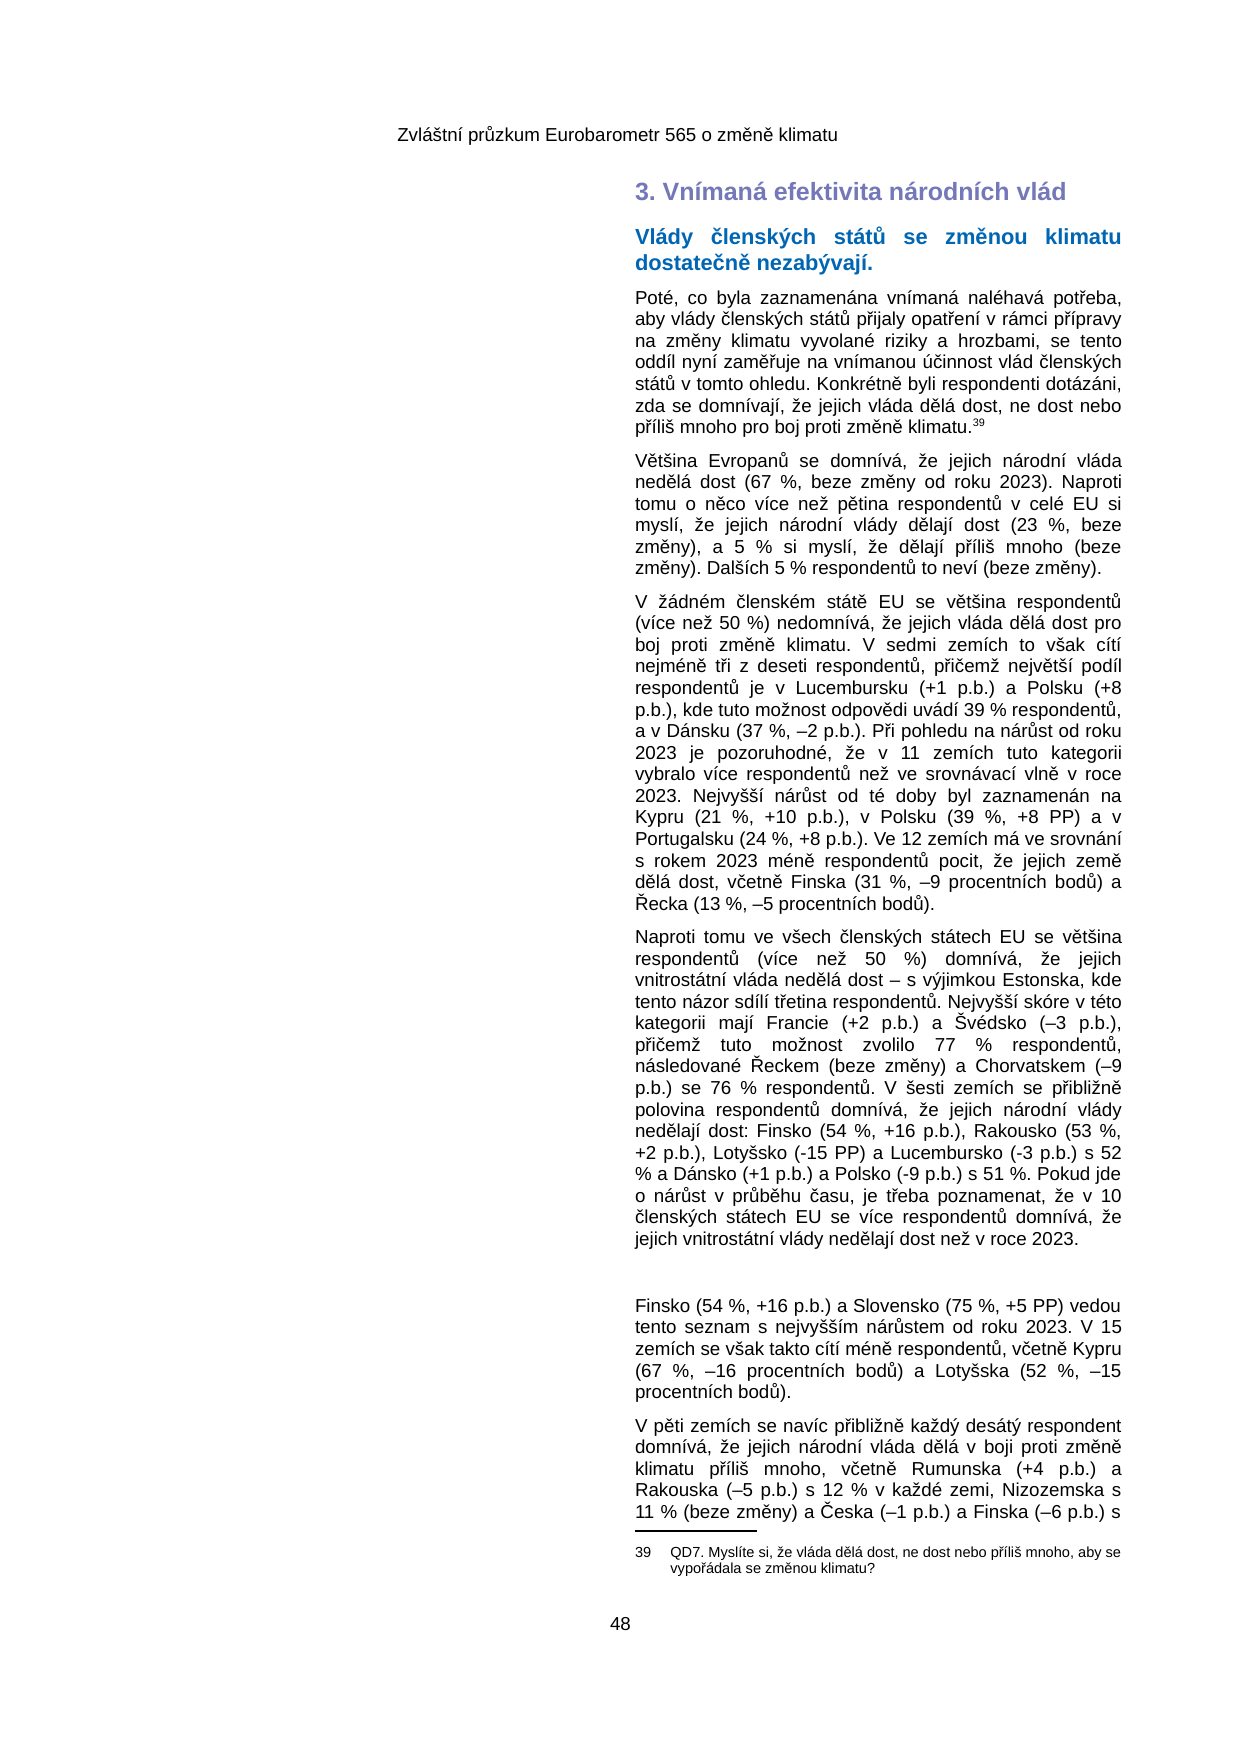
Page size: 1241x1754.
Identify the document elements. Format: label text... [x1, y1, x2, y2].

text V pěti zemích se navíc přibližně každý desátý respondent domnívá, že jejich národní vláda dělá v boji proti změně klimatu příliš mnoho, včetně Rumunska (+4 p.b.) a Rakouska (–5 p.b.) s 12 % v každé zemi, Nizozemska s 11 % (beze změny) a Česka (–1 p.b.) a Finska (–6 p.b.) s [635, 1414, 1122, 1522]
text QD7. Myslíte si, že vláda dělá dost, ne dost nebo příliš mnoho, aby se vypořádala se změnou klimatu? [635, 1543, 1122, 1577]
subtitle 3. Vnímaná efektivita národních vlád [635, 177, 1122, 206]
text Naproti tomu ve všech členských státech EU se většina respondentů (více než 50 %) domnívá, že jejich vnitrostátní vláda nedělá dost – s výjimkou Estonska, kde tento názor sdílí třetina respondentů. Nejvyšší skóre v této kategorii mají Francie (+2 p.b.) a Švédsko (–3 p.b.), přičemž tuto možnost zvolilo 77 % respondentů, následované Řeckem (beze změny) a Chorvatskem (–9 p.b.) se 76 % respondentů. V šesti zemích se přibližně polovina respondentů domnívá, že jejich národní vlády nedělají dost: Finsko (54 %, +16 p.b.), Rakousko (53 %, +2 p.b.), Lotyšsko (-15 PP) a Lucembursko (-3 p.b.) s 52 % a Dánsko (+1 p.b.) a Polsko (-9 p.b.) s 51 %. Pokud jde o nárůst v průběhu času, je třeba poznamenat, že v 10 členských státech EU se více respondentů domnívá, že jejich vnitrostátní vlády nedělají dost než v roce 2023. [635, 926, 1122, 1249]
text Většina Evropanů se domnívá, že jejich národní vláda nedělá dost (67 %, beze změny od roku 2023). Naproti tomu o něco více než pětina respondentů v celé EU si myslí, že jejich národní vlády dělají dost (23 %, beze změny), a 5 % si myslí, že dělají příliš mnoho (beze změny). Dalších 5 % respondentů to neví (beze změny). [635, 449, 1122, 579]
text Poté, co byla zaznamenána vnímaná naléhavá potřeba, aby vlády členských států přijaly opatření v rámci přípravy na změny klimatu vyvolané riziky a hrozbami, se tento oddíl nyní zaměřuje na vnímanou účinnost vlád členských států v tomto ohledu. Konkrétně byli respondenti dotázáni, zda se domnívají, že jejich vláda dělá dost, ne dost nebo příliš mnoho pro boj proti změně klimatu. [635, 287, 1122, 437]
text Vlády členských států se změnou klimatu dostatečně nezabývají. [635, 224, 1122, 275]
text V žádném členském státě EU se většina respondentů (více než 50 %) nedomnívá, že jejich vláda dělá dost pro boj proti změně klimatu. V sedmi zemích to však cítí nejméně tři z deseti respondentů, přičemž největší podíl respondentů je v Lucembursku (+1 p.b.) a Polsku (+8 p.b.), kde tuto možnost odpovědi uvádí 39 % respondentů, a v Dánsku (37 %, –2 p.b.). Při pohledu na nárůst od roku 2023 je pozoruhodné, že v 11 zemích tuto kategorii vybralo více respondentů než ve srovnávací vlně v roce 2023. Nejvyšší nárůst od té doby byl zaznamenán na Kypru (21 %, +10 p.b.), v Polsku (39 %, +8 PP) a v Portugalsku (24 %, +8 p.b.). Ve 12 zemích má ve srovnání s rokem 2023 méně respondentů pocit, že jejich země dělá dost, včetně Finska (31 %, –9 procentních bodů) a Řecka (13 %, –5 procentních bodů). [635, 591, 1122, 914]
text Finsko (54 %, +16 p.b.) a Slovensko (75 %, +5 PP) vedou tento seznam s nejvyšším nárůstem od roku 2023. V 15 zemích se však takto cítí méně respondentů, včetně Kypru (67 %, –16 procentních bodů) a Lotyšska (52 %, –15 procentních bodů). [635, 1295, 1122, 1402]
